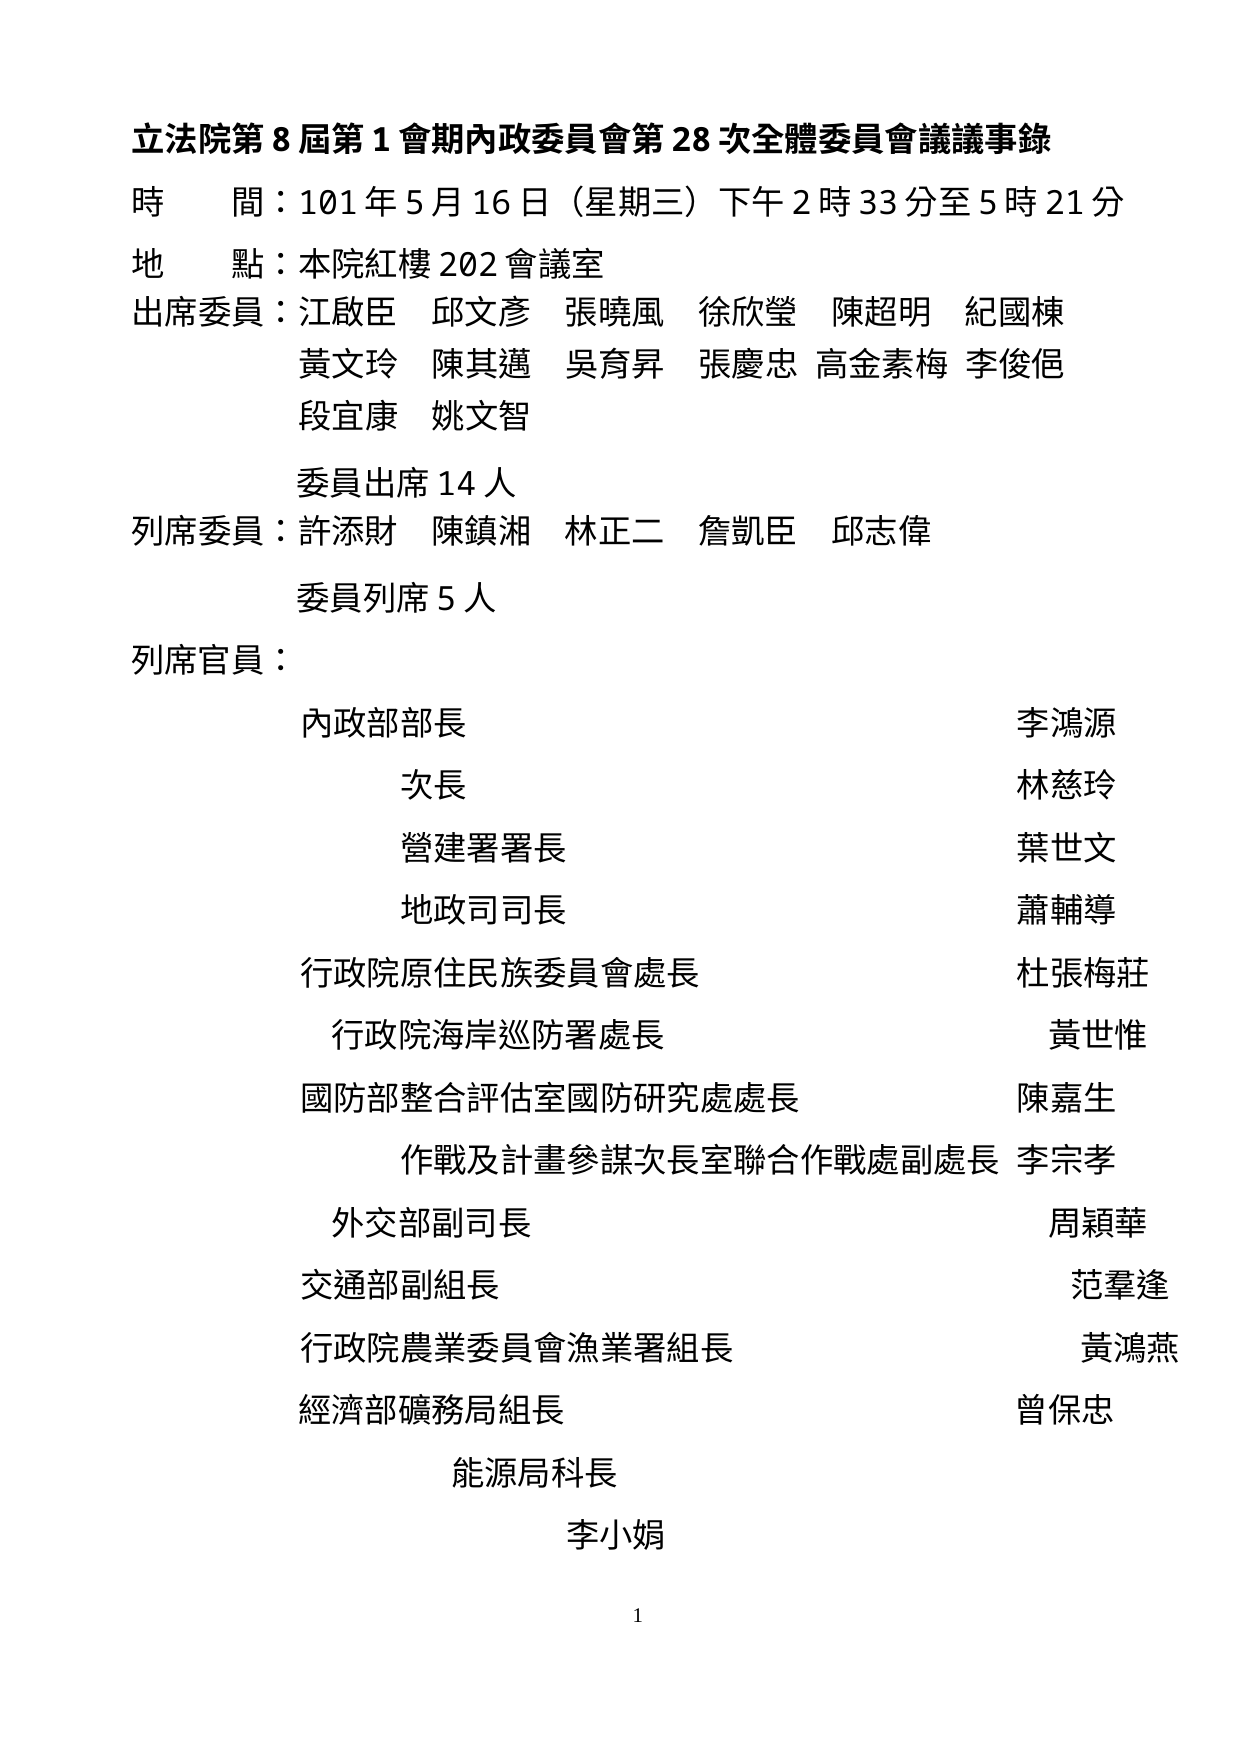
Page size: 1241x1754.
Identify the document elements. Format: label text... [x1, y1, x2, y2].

text 列席官員： [131, 616, 1087, 679]
text 委員出席14人 [131, 439, 1087, 502]
text 立法院第8屆第1會期內政委員會第28次全體委員會議議事錄 [131, 96, 1144, 158]
text 地 點：本院紅樓202會議室 [131, 221, 1144, 283]
text 內政部部長 李鴻源 [300, 679, 1240, 741]
text 交通部副組長 范羣逢 [300, 1241, 1240, 1304]
text 行政院農業委員會漁業署組長 黃鴻燕 [300, 1304, 1240, 1366]
text 國防部整合評估室國防研究處處長 陳嘉生 [300, 1054, 1240, 1116]
text 行政院原住民族委員會處長 杜張梅莊 [300, 929, 1150, 991]
text 次長 林慈玲 [300, 741, 1240, 804]
text 委員列席5人 [131, 554, 1087, 616]
text 時 間：101年5月16日（星期三）下午2時33分至5時21分 [131, 158, 1146, 221]
text 能源局科長 李小娟 [131, 1429, 1144, 1554]
text 作戰及計畫參謀次長室聯合作戰處副處長 李宗孝 [300, 1116, 1240, 1179]
text 經濟部礦務局組長 曾保忠 [131, 1366, 1144, 1429]
text 外交部副司長 周穎華 [131, 1179, 1150, 1241]
text 營建署署長 葉世文 [300, 804, 1240, 866]
text 行政院海岸巡防署處長 黃世惟 [131, 991, 1150, 1054]
text 出席委員：江啟臣 邱文彥 張曉風 徐欣瑩 陳超明 紀國棟 [131, 283, 1144, 335]
text 地政司司長 蕭輔導 [300, 866, 1240, 929]
text 段宜康 姚文智 [298, 387, 1144, 439]
text 列席委員：許添財 陳鎮湘 林正二 詹凱臣 邱志偉 [131, 502, 1144, 554]
text 黃文玲 陳其邁 吳育昇 張慶忠 高金素梅 李俊俋 [298, 335, 1144, 387]
